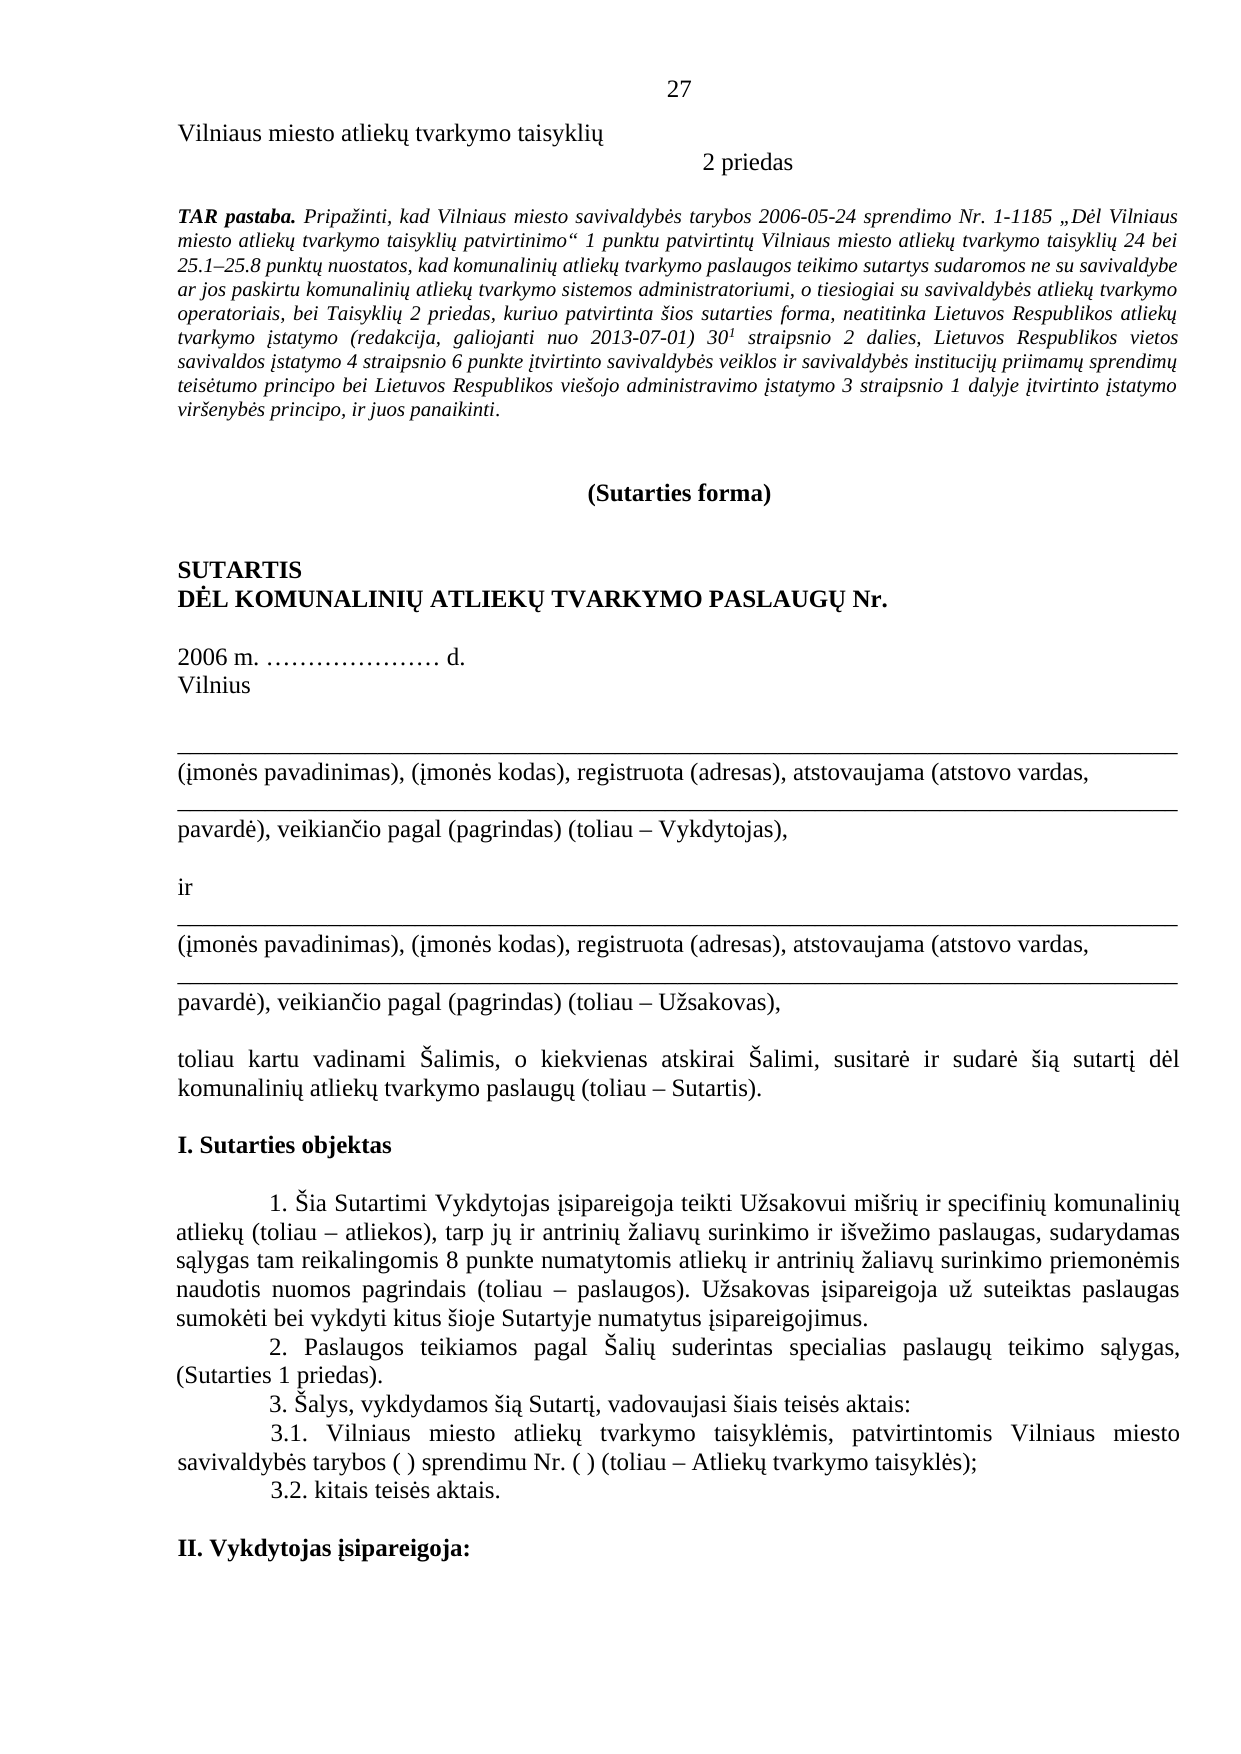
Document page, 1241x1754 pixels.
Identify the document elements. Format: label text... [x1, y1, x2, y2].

text ________________________________________________________________________________ [177, 900, 1181, 929]
text toliau kartu vadinami Šalimis, o kiekvienas atskirai Šalimi, susitarė ir sudarė šią sutartį dėl komunalinių atliekų tvarkymo paslaugų (toliau – Sutartis). [177, 1044, 1181, 1102]
text 2006 m. ………………… d. [177, 642, 1181, 670]
text (įmonės pavadinimas), (įmonės kodas), registruota (adresas), atstovaujama (atstovo vardas, [177, 757, 1181, 785]
text 1. Šia Sutartimi Vykdytojas įsipareigoja teikti Užsakovui mišrių ir specifinių komunalinių atliekų (toliau – atliekos), tarp jų ir antrinių žaliavų surinkimo ir išvežimo paslaugas, sudarydamas sąlygas tam reikalingomis 8 punkte numatytomis atliekų ir antrinių žaliavų surinkimo priemonėmis naudotis nuomos pagrindais (toliau – paslaugos). Užsakovas įsipareigoja už suteiktas paslaugas sumokėti bei vykdyti kitus šioje Sutartyje numatytus įsipareigojimus. [176, 1188, 1181, 1332]
text II. Vykdytojas įsipareigoja: [177, 1533, 1181, 1562]
text ________________________________________________________________________________ [177, 785, 1181, 814]
text (Sutarties forma) [177, 478, 1181, 507]
text 2. Paslaugos teikiamos pagal Šalių suderintas specialias paslaugų teikimo sąlygas, (Sutarties 1 priedas). [176, 1332, 1181, 1389]
text ________________________________________________________________________________ [177, 728, 1181, 757]
text SUTARTIS [177, 555, 1181, 584]
text I. Sutarties objektas [177, 1130, 1181, 1159]
text ir [177, 872, 1181, 900]
text 3.1. Vilniaus miesto atliekų tvarkymo taisyklėmis, patvirtintomis Vilniaus miesto savivaldybės tarybos ( ) sprendimu Nr. ( ) (toliau – Atliekų tvarkymo taisyklės); [177, 1418, 1181, 1475]
text DĖL KOMUNALINIŲ ATLIEKŲ TVARKYMO PASLAUGŲ Nr. [177, 584, 1181, 613]
text pavardė), veikiančio pagal (pagrindas) (toliau – Užsakovas), [177, 987, 1181, 1015]
text (įmonės pavadinimas), (įmonės kodas), registruota (adresas), atstovaujama (atstovo vardas, [177, 929, 1181, 958]
text 3.2. kitais teisės aktais. [177, 1475, 1181, 1504]
text 2 priedas [177, 147, 1181, 176]
text 3. Šalys, vykdydamos šią Sutartį, vadovaujasi šiais teisės aktais: [176, 1389, 1181, 1418]
text Vilnius [177, 670, 1181, 699]
text Vilniaus miesto atliekų tvarkymo taisyklių [177, 118, 1181, 147]
text TAR pastaba. Pripažinti, kad Vilniaus miesto savivaldybės tarybos 2006-05-24 sprendimo Nr. 1-1185 „Dėl Vilniaus miesto atliekų tvarkymo taisyklių patvirtinimo“ 1 punktu patvirtintų Vilniaus miesto atliekų tvarkymo taisyklių 24 bei 25.1–25.8 punktų nuostatos, kad komunalinių atliekų tvarkymo paslaugos teikimo sutartys sudaromos ne su savivaldybe ar jos paskirtu komunalinių atliekų tvarkymo sistemos administratoriumi, o tiesiogiai su savivaldybės atliekų tvarkymo operatoriais, bei Taisyklių 2 priedas, kuriuo patvirtinta šios sutarties forma, neatitinka Lietuvos Respublikos atliekų tvarkymo įstatymo (redakcija, galiojanti nuo 2013-07-01) 301 straipsnio 2 dalies, Lietuvos Respublikos vietos savivaldos įstatymo 4 straipsnio 6 punkte įtvirtinto savivaldybės veiklos ir savivaldybės institucijų priimamų sprendimų teisėtumo principo bei Lietuvos Respublikos viešojo administravimo įstatymo 3 straipsnio 1 dalyje įtvirtinto įstatymo viršenybės principo, ir juos panaikinti. [177, 204, 1181, 421]
text ________________________________________________________________________________ [177, 958, 1181, 987]
text pavardė), veikiančio pagal (pagrindas) (toliau – Vykdytojas), [177, 814, 1181, 843]
